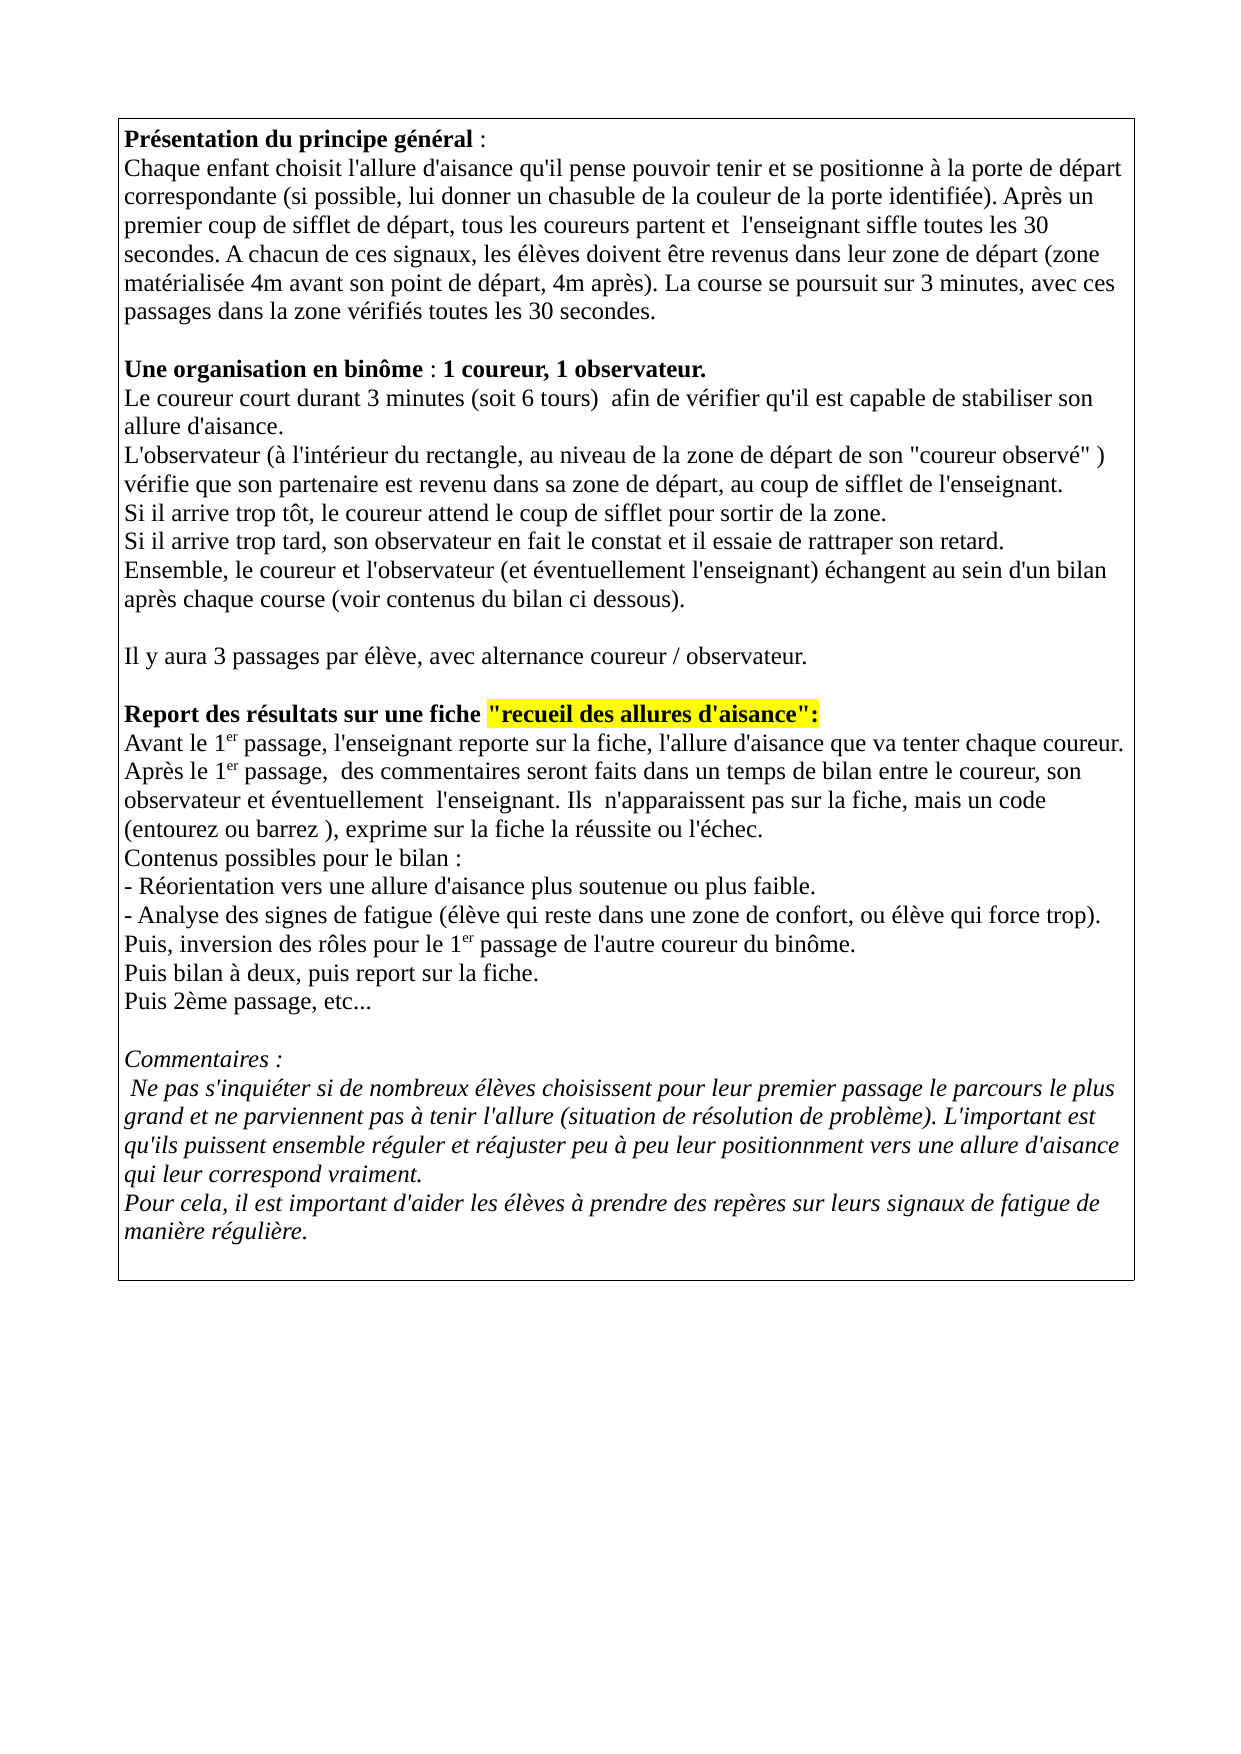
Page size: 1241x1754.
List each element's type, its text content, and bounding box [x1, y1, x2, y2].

table_cell Présentation du principe général : Chaque enfant choisit l'allure d'aisance qu'il pense pouvoir tenir et se positionne à la porte de départ correspondante (si possible, lui donner un chasuble de la couleur de la porte identifiée). Après un premier coup de sifflet de départ, tous les coureurs partent et l'enseignant siffle toutes les 30 secondes. A chacun de ces signaux, les élèves doivent être revenus dans leur zone de départ (zone matérialisée 4m avant son point de départ, 4m après). La course se poursuit sur 3 minutes, avec ces passages dans la zone vérifiés toutes les 30 secondes. Une organisation en binôme : 1 coureur, 1 observateur. Le coureur court durant 3 minutes (soit 6 tours) afin de vérifier qu'il est capable de stabiliser son allure d'aisance. L'observateur (à l'intérieur du rectangle, au niveau de la zone de départ de son "coureur observé" ) vérifie que son partenaire est revenu dans sa zone de départ, au coup de sifflet de l'enseignant. Si il arrive trop tôt, le coureur attend le coup de sifflet pour sortir de la zone. Si il arrive trop tard, son observateur en fait le constat et il essaie de rattraper son retard. Ensemble, le coureur et l'observateur (et éventuellement l'enseignant) échangent au sein d'un bilan après chaque course (voir contenus du bilan ci dessous). Il y aura 3 passages par élève, avec alternance coureur / observateur. Report des résultats sur une fiche "recueil des allures d'aisance": Avant le 1er passage, l'enseignant reporte sur la fiche, l'allure d'aisance que va tenter chaque coureur. Après le 1er passage, des commentaires seront faits dans un temps de bilan entre le coureur, son observateur et éventuellement l'enseignant. Ils n'apparaissent pas sur la fiche, mais un code (entourez ou barrez ), exprime sur la fiche la réussite ou l'échec. Contenus possibles pour le bilan : - Réorientation vers une allure d'aisance plus soutenue ou plus faible. - Analyse des signes de fatigue (élève qui reste dans une zone de confort, ou élève qui force trop). Puis, inversion des rôles pour le 1er passage de l'autre coureur du binôme. Puis bilan à deux, puis report sur la fiche. Puis 2ème passage, etc... Commentaires : Ne pas s'inquiéter si de nombreux élèves choisissent pour leur premier passage le parcours le plus grand et ne parviennent pas à tenir l'allure (situation de résolution de problème). L'important est qu'ils puissent ensemble réguler et réajuster peu à peu leur positionnment vers une allure d'aisance qui leur correspond vraiment. Pour cela, il est important d'aider les élèves à prendre des repères sur leurs signaux de fatigue de manière régulière. [119, 119, 1134, 1280]
